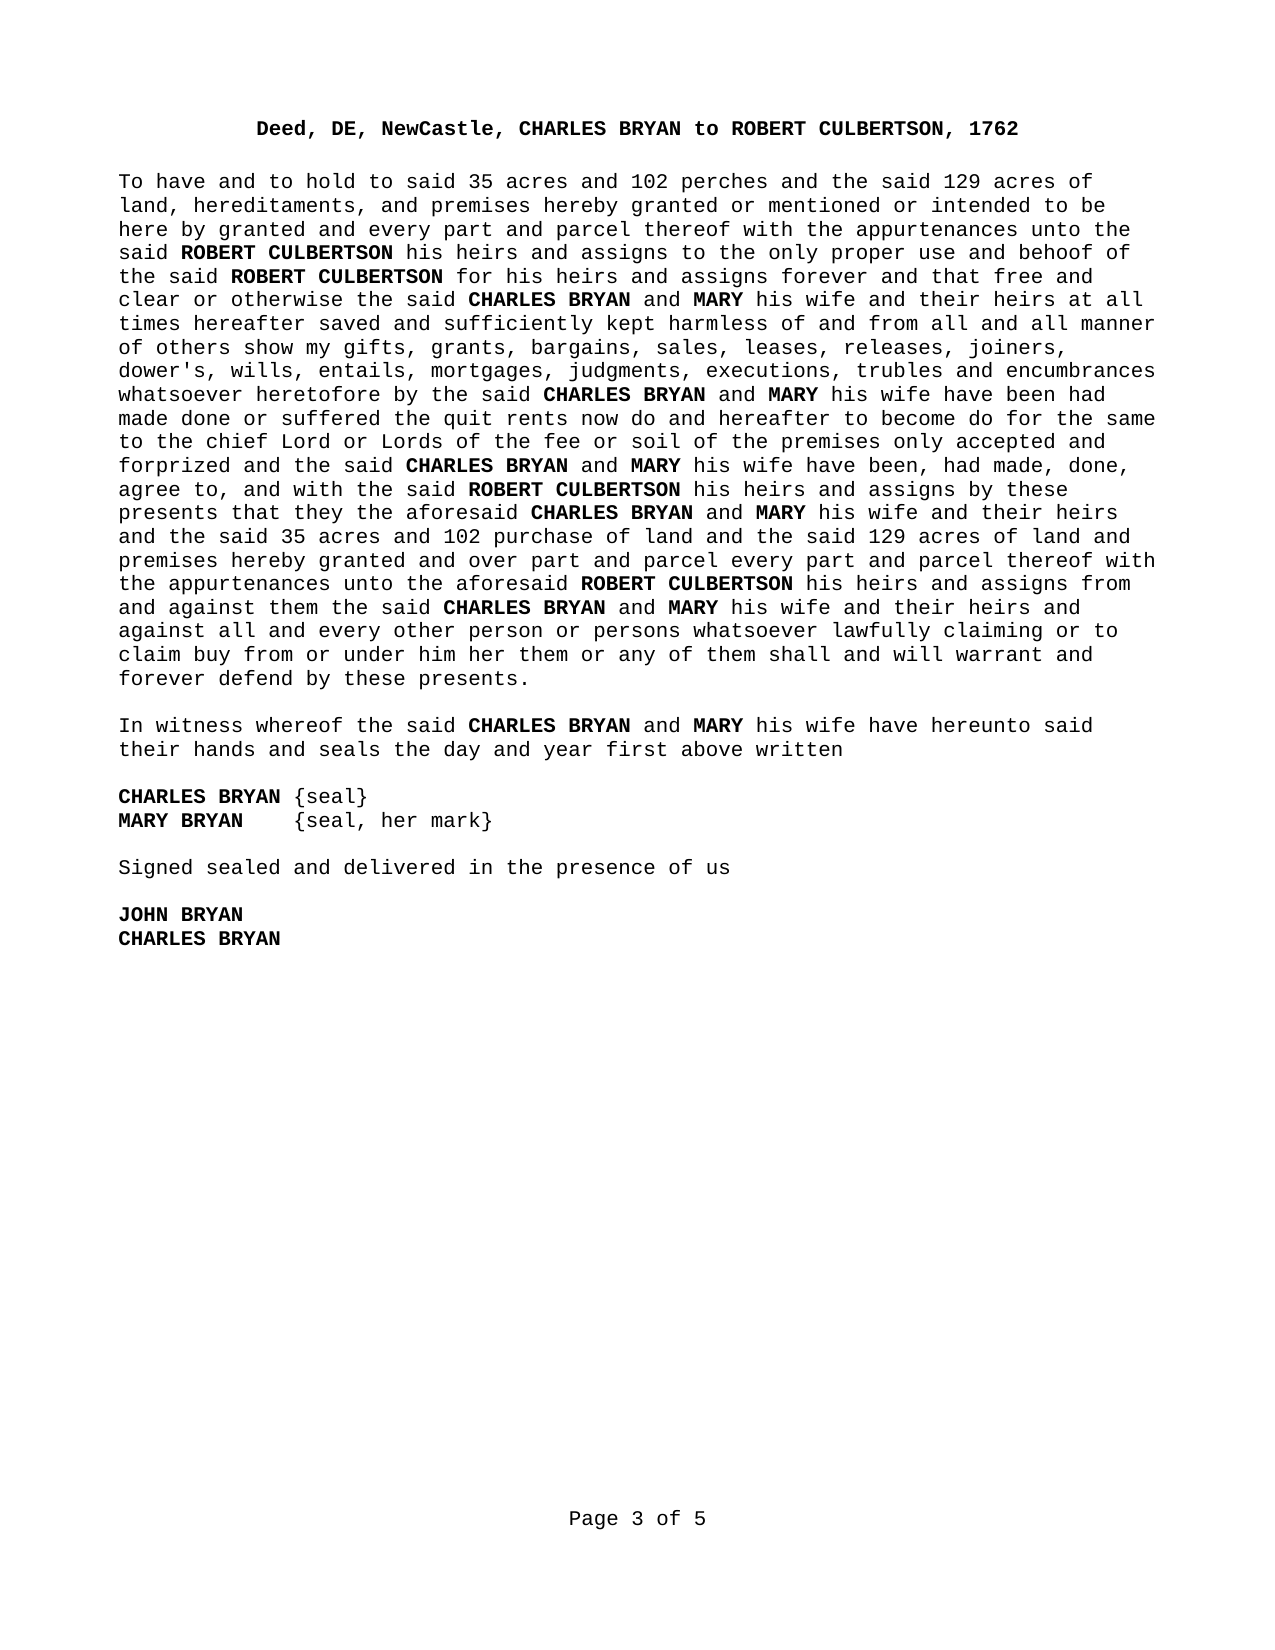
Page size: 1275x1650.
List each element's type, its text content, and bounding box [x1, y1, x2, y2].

text To have and to hold to said 35 acres and 102 perches and the said 129 acres of land, hereditaments, and premises hereby granted or mentioned or intended to be here by granted and every part and parcel thereof with the appurtenances unto the said Robert Culbertson his heirs and assigns to the only proper use and behoof of the said Robert Culbertson for his heirs and assigns forever and that free and clear or otherwise the said Charles Bryan and Mary his wife and their heirs at all times hereafter saved and sufficiently kept harmless of and from all and all manner of others show my gifts, grants, bargains, sales, leases, releases, joiners, dower's, wills, entails, mortgages, judgments, executions, trubles and encumbrances whatsoever heretofore by the said Charles Bryan and Mary his wife have been had made done or suffered the quit rents now do and hereafter to become do for the same to the chief Lord or Lords of the fee or soil of the premises only accepted and forprized and the said Charles Bryan and Mary his wife have been, had made, done, agree to, and with the said Robert Culbertson his heirs and assigns by these presents that they the aforesaid Charles Bryan and Mary his wife and their heirs and the said 35 acres and 102 purchase of land and the said 129 acres of land and premises hereby granted and over part and parcel every part and parcel thereof with the appurtenances unto the aforesaid Robert Culbertson his heirs and assigns from and against them the said Charles Bryan and Mary his wife and their heirs and against all and every other person or persons whatsoever lawfully claiming or to claim buy from or under him her them or any of them shall and will warrant and forever defend by these presents. [118, 171, 1157, 691]
text Mary Bryan {seal, her mark} [118, 810, 1157, 833]
text Signed sealed and delivered in the presence of us [118, 857, 1157, 881]
text John Bryan [118, 904, 1157, 928]
text In witness whereof the said Charles Bryan and Mary his wife have hereunto said their hands and seals the day and year first above written [118, 715, 1157, 762]
text Charles Bryan {seal} [118, 786, 1157, 810]
text Charles Bryan [118, 928, 1157, 952]
